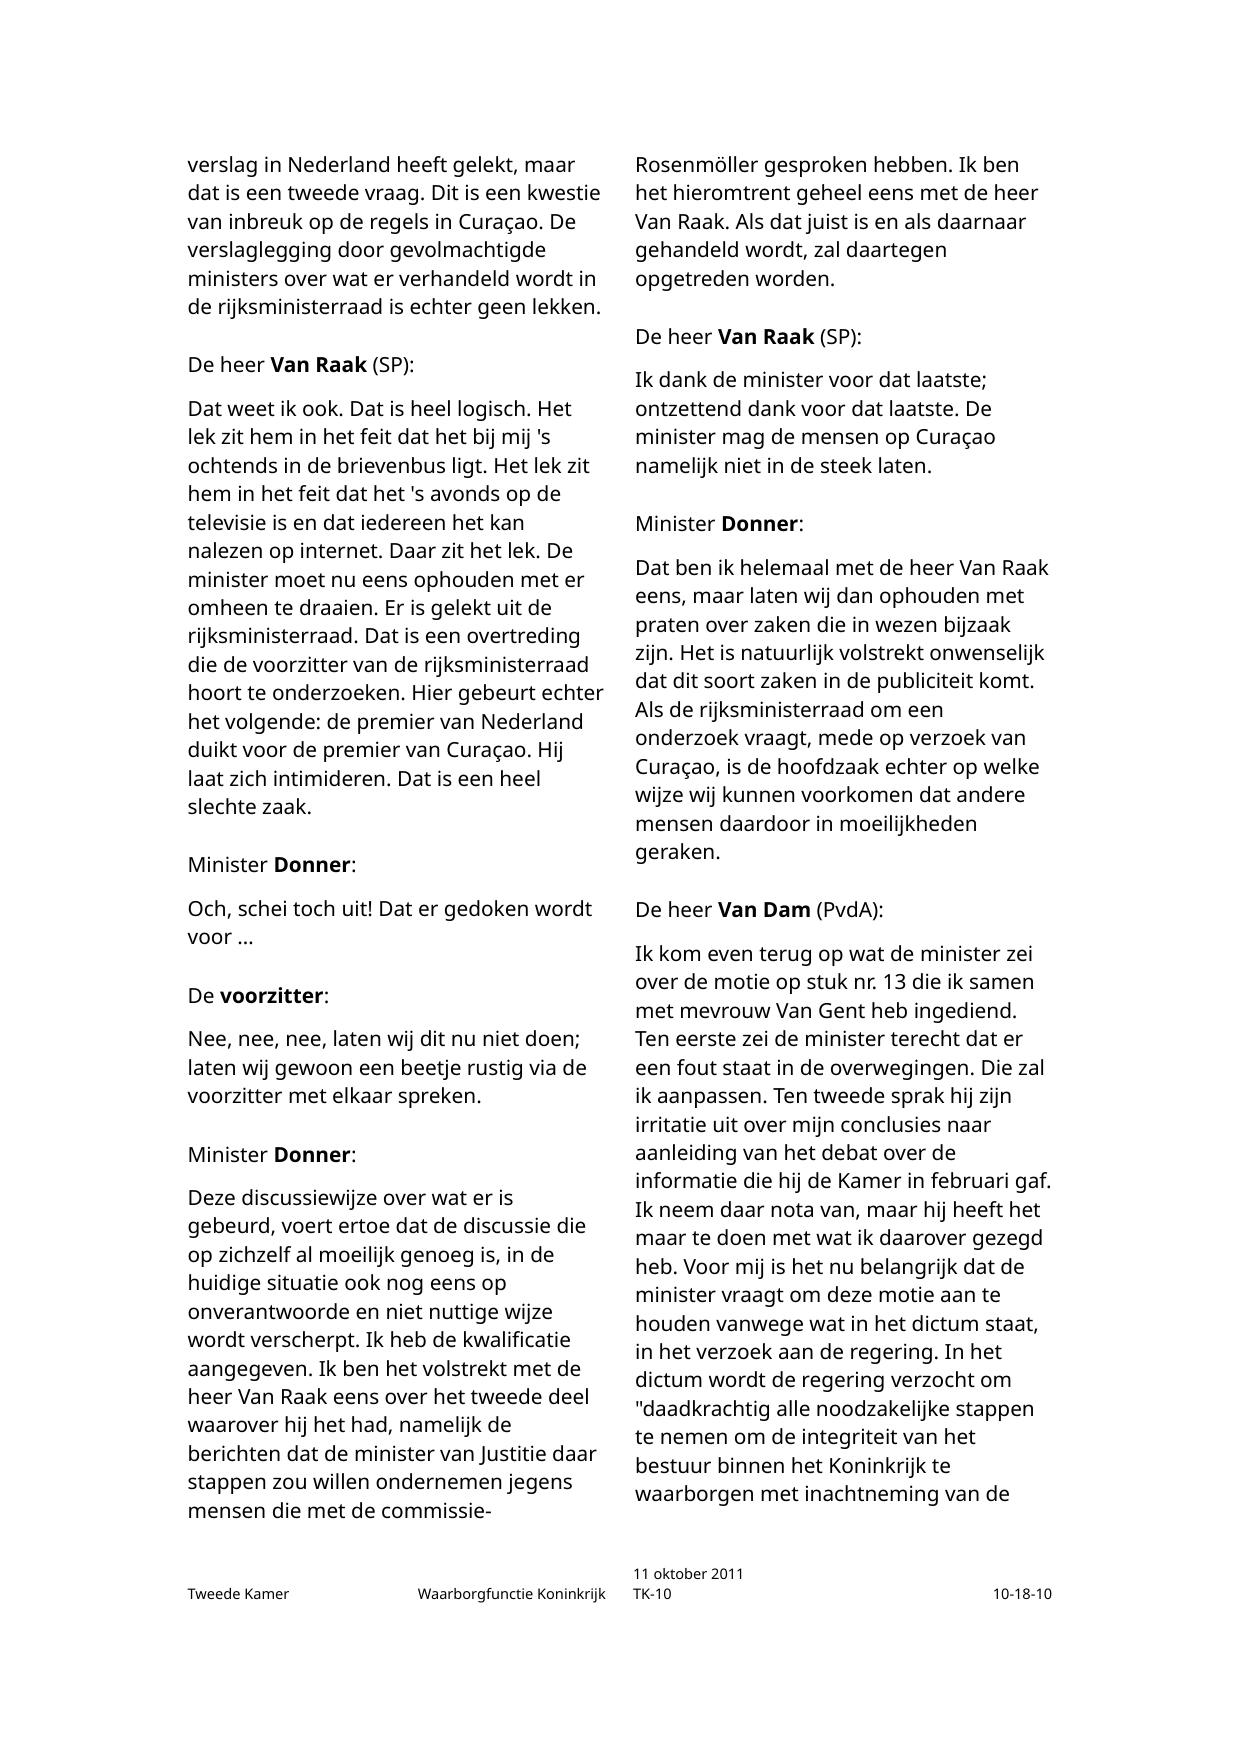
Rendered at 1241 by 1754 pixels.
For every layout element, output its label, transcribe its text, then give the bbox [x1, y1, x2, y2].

text Minister Donner: [187, 1140, 605, 1168]
text Deze discussiewijze over wat er is gebeurd, voert ertoe dat de discussie die op zichzelf al moeilijk genoeg is, in de huidige situatie ook nog eens op onverantwoorde en niet nuttige wijze wordt verscherpt. Ik heb de kwalificatie aangegeven. Ik ben het volstrekt met de heer Van Raak eens over het tweede deel waarover hij het had, namelijk de berichten dat de minister van Justitie daar stappen zou willen ondernemen jegens mensen die met de commissie- [187, 1183, 605, 1524]
text Minister Donner: [187, 851, 605, 879]
text De heer Van Raak (SP): [187, 351, 605, 379]
text De voorzitter: [187, 981, 605, 1009]
text Dat weet ik ook. Dat is heel logisch. Het lek zit hem in het feit dat het bij mij 's ochtends in de brievenbus ligt. Het lek zit hem in het feit dat het 's avonds op de televisie is en dat iedereen het kan nalezen op internet. Daar zit het lek. De minister moet nu eens ophouden met er omheen te draaien. Er is gelekt uit de rijksministerraad. Dat is een overtreding die de voorzitter van de rijksministerraad hoort te onderzoeken. Hier gebeurt echter het volgende: de premier van Nederland duikt voor de premier van Curaçao. Hij laat zich intimideren. Dat is een heel slechte zaak. [187, 394, 605, 821]
text Minister Donner: [635, 509, 1053, 538]
text Nee, nee, nee, laten wij dit nu niet doen; laten wij gewoon een beetje rustig via de voorzitter met elkaar spreken. [187, 1024, 605, 1110]
text Och, schei toch uit! Dat er gedoken wordt voor … [187, 894, 605, 951]
text De heer Van Raak (SP): [635, 322, 1053, 351]
text Rosenmöller gesproken hebben. Ik ben het hieromtrent geheel eens met de heer Van Raak. Als dat juist is en als daarnaar gehandeld wordt, zal daartegen opgetreden worden. [635, 150, 1053, 292]
text De heer Van Dam (PvdA): [635, 896, 1053, 924]
text Dat ben ik helemaal met de heer Van Raak eens, maar laten wij dan ophouden met praten over zaken die in wezen bijzaak zijn. Het is natuurlijk volstrekt onwenselijk dat dit soort zaken in de publiciteit komt. Als de rijksministerraad om een onderzoek vraagt, mede op verzoek van Curaçao, is de hoofdzaak echter op welke wijze wij kunnen voorkomen dat andere mensen daardoor in moeilijkheden geraken. [635, 553, 1053, 866]
text verslag in Nederland heeft gelekt, maar dat is een tweede vraag. Dit is een kwestie van inbreuk op de regels in Curaçao. De verslaglegging door gevolmachtigde ministers over wat er verhandeld wordt in de rijksministerraad is echter geen lekken. [187, 150, 605, 321]
text Ik kom even terug op wat de minister zei over de motie op stuk nr. 13 die ik samen met mevrouw Van Gent heb ingediend. Ten eerste zei de minister terecht dat er een fout staat in de overwegingen. Die zal ik aanpassen. Ten tweede sprak hij zijn irritatie uit over mijn conclusies naar aanleiding van het debat over de informatie die hij de Kamer in februari gaf. Ik neem daar nota van, maar hij heeft het maar te doen met wat ik daarover gezegd heb. Voor mij is het nu belangrijk dat de minister vraagt om deze motie aan te houden vanwege wat in het dictum staat, in het verzoek aan de regering. In het dictum wordt de regering verzocht om "daadkrachtig alle noodzakelijke stappen te nemen om de integriteit van het bestuur binnen het Koninkrijk te waarborgen met inachtneming van de [635, 939, 1053, 1508]
text Ik dank de minister voor dat laatste; ontzettend dank voor dat laatste. De minister mag de mensen op Curaçao namelijk niet in de steek laten. [635, 366, 1053, 479]
